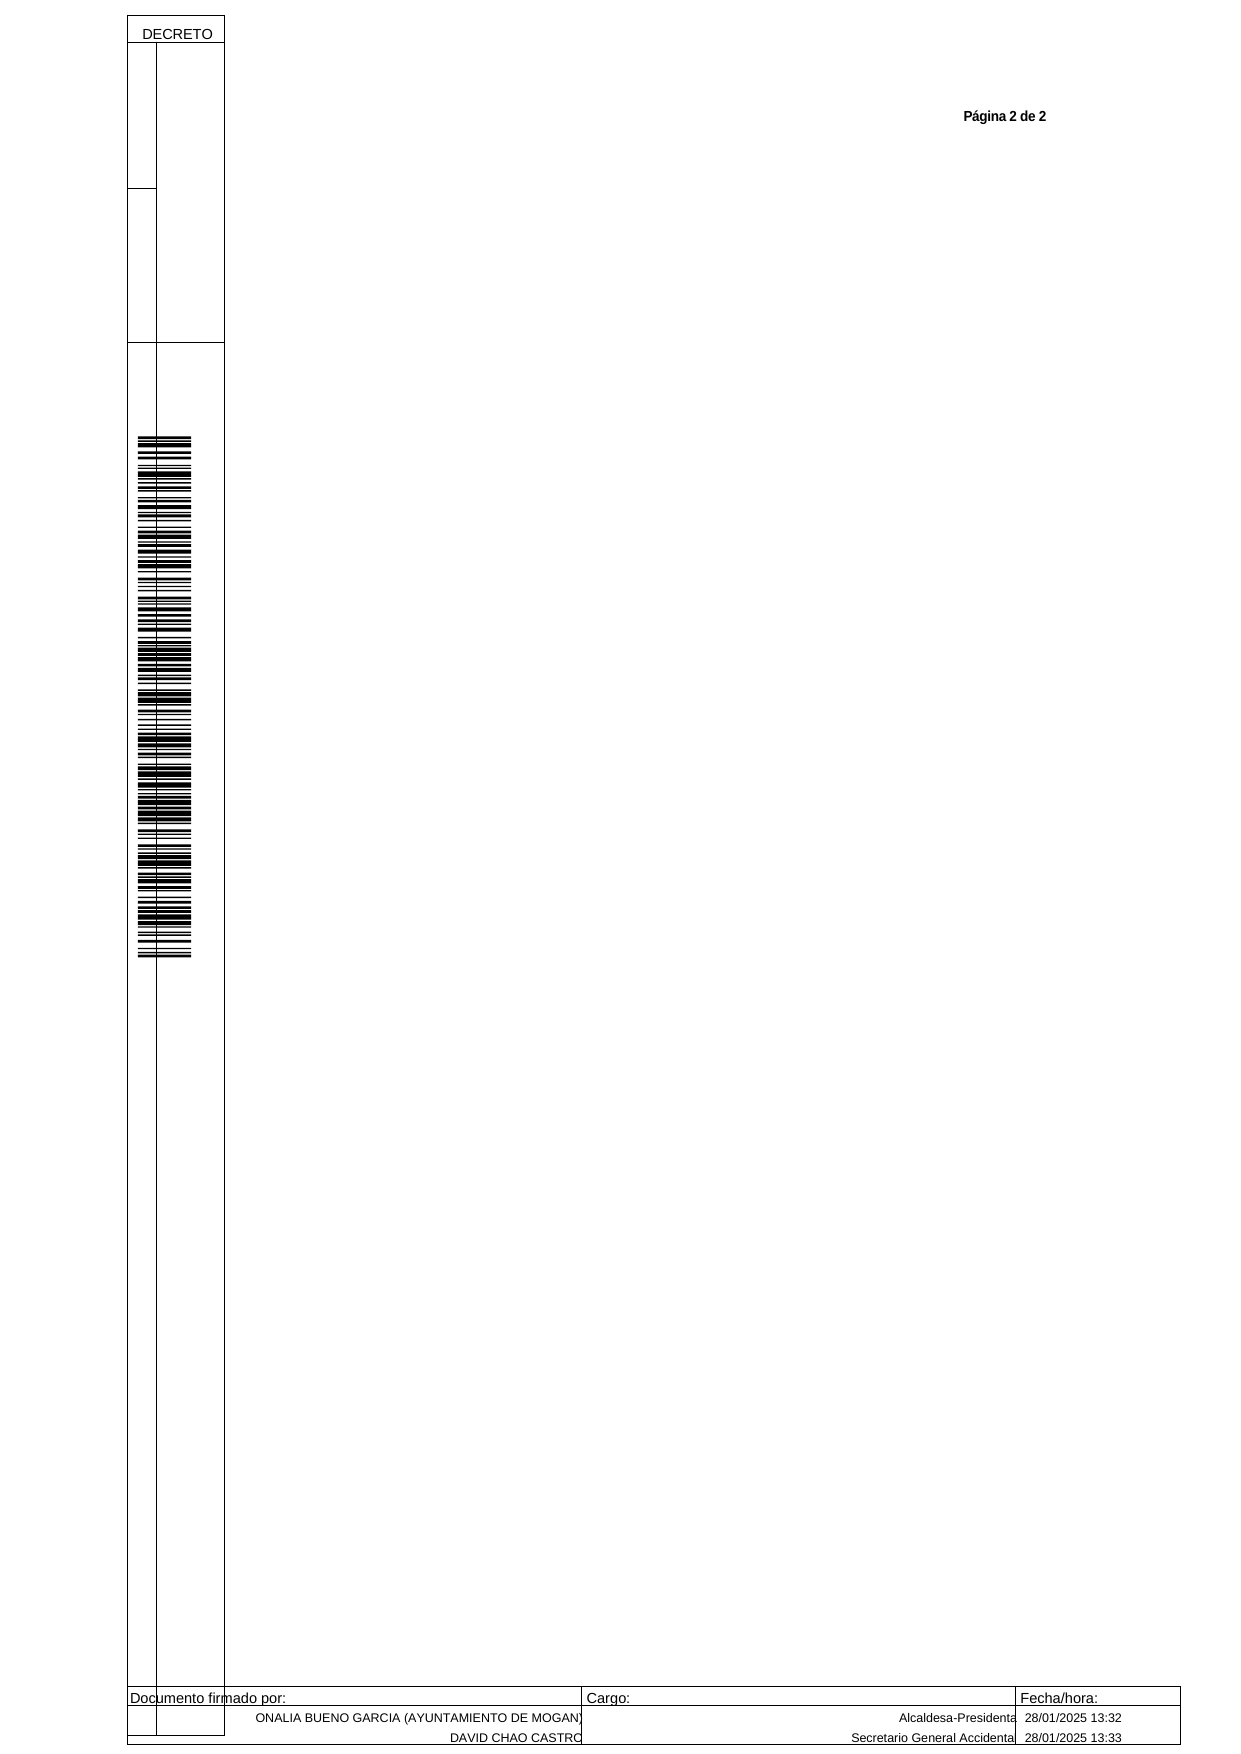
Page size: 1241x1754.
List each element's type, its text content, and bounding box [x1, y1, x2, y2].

table_cell [128, 343, 156, 1686]
table_cell [157, 43, 224, 342]
table_cell [128, 43, 156, 187]
table_cell Alcaldesa-Presidenta Secretario General Accidental [582, 1706, 1015, 1744]
table_header Fecha/hora: [1016, 1687, 1180, 1705]
table_header DECRETO [128, 16, 224, 42]
table_cell 28/01/2025 13:32 28/01/2025 13:33 [1016, 1706, 1180, 1744]
table_cell [157, 343, 224, 1686]
table_cell ONALIA BUENO GARCIA (AYUNTAMIENTO DE MOGAN) DAVID CHAO CASTRO [128, 1706, 581, 1744]
text Página 2 de 2 [963, 108, 1188, 125]
table_cell [128, 189, 156, 342]
table_header Documento firmado por: [128, 1687, 581, 1705]
table_header Cargo: [582, 1687, 1015, 1705]
